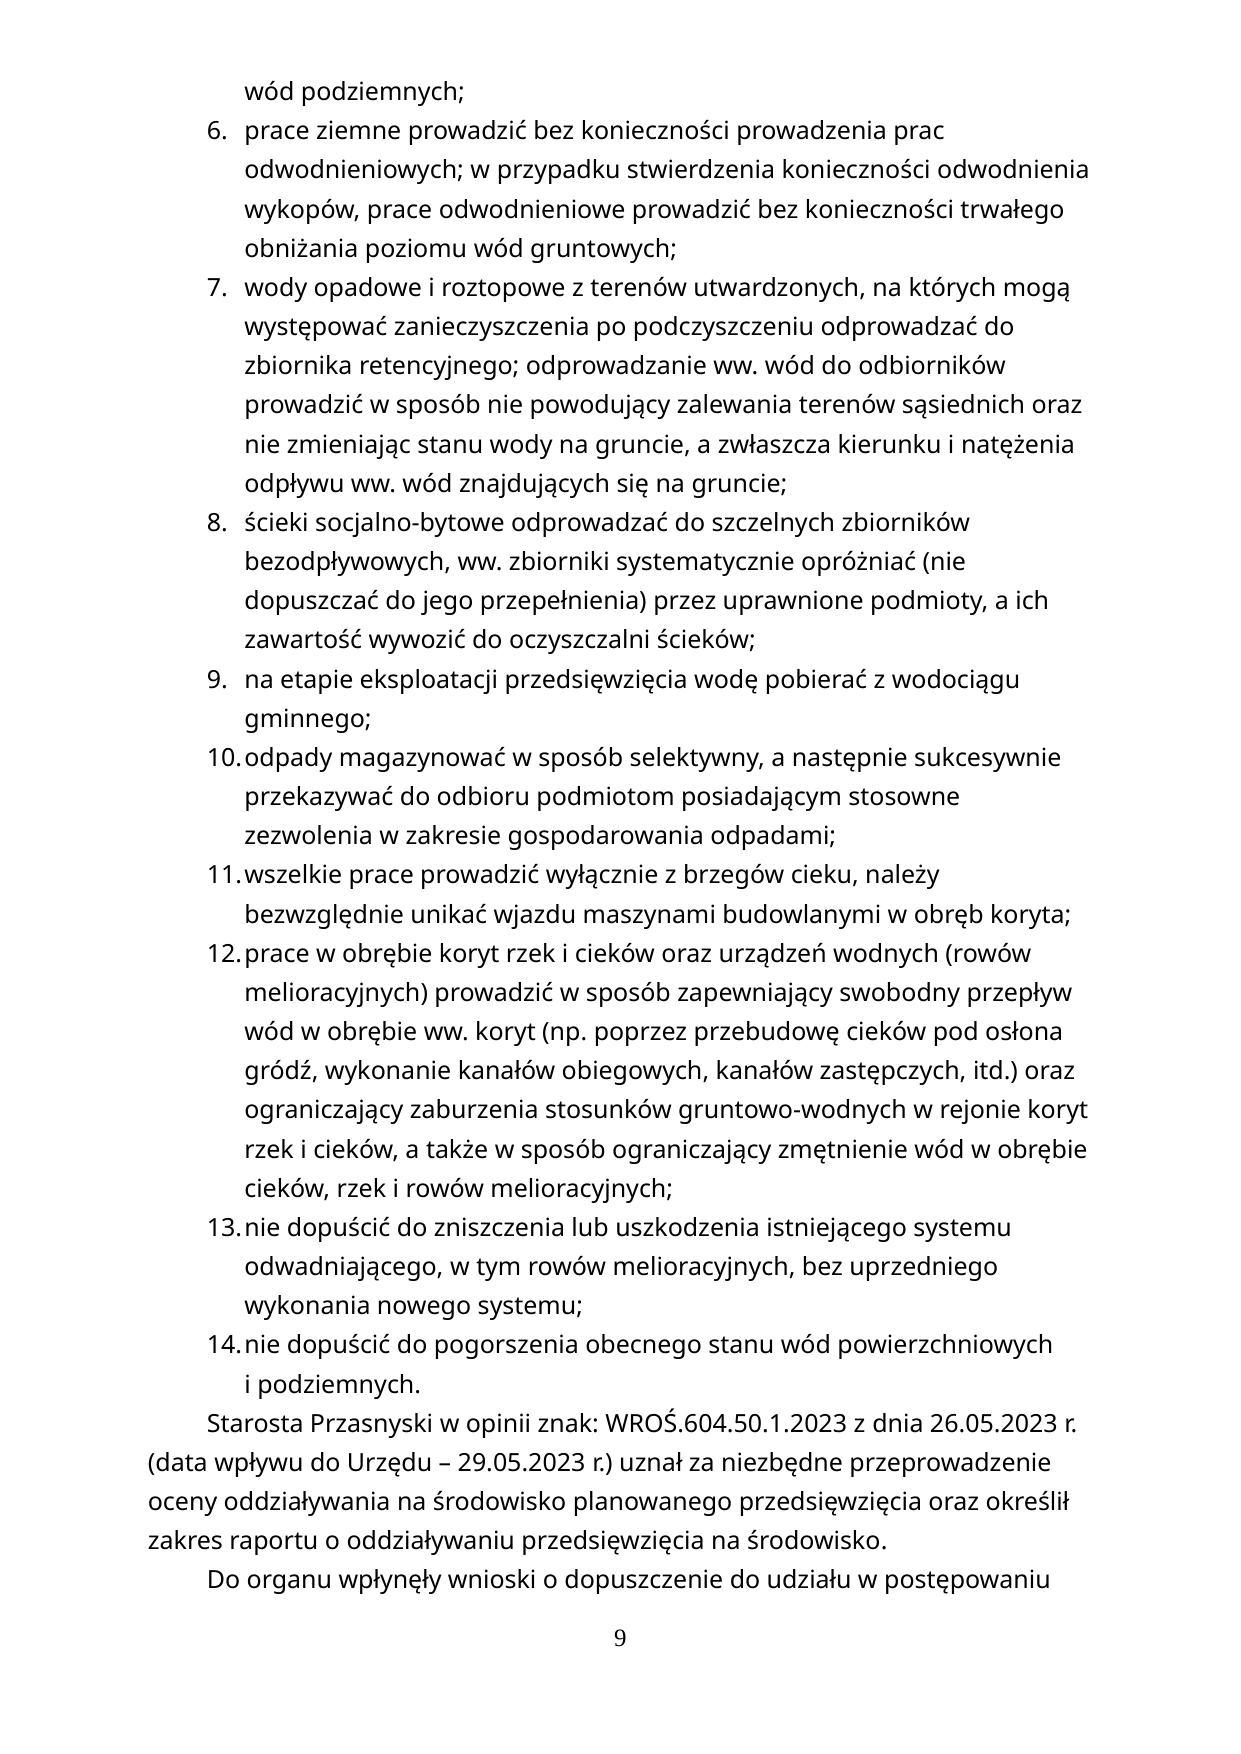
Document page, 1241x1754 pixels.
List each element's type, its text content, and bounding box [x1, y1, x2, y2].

list ścieki socjalno-bytowe odprowadzać do szczelnych zbiorników bezodpływowych, ww. zbiorniki systematycznie opróżniać (nie dopuszczać do jego przepełnienia) przez uprawnione podmioty, a ich zawartość wywozić do oczyszczalni ścieków; [207, 504, 1093, 656]
list wód podziemnych; [207, 74, 1093, 108]
list nie dopuścić do zniszczenia lub uszkodzenia istniejącego systemu odwadniającego, w tym rowów melioracyjnych, bez uprzedniego wykonania nowego systemu; [207, 1209, 1093, 1322]
list prace ziemne prowadzić bez konieczności prowadzenia prac odwodnieniowych; w przypadku stwierdzenia konieczności odwodnienia wykopów, prace odwodnieniowe prowadzić bez konieczności trwałego obniżania poziomu wód gruntowych; [207, 113, 1093, 264]
list nie dopuścić do pogorszenia obecnego stanu wód powierzchniowych i podziemnych. [207, 1327, 1093, 1400]
list wody opadowe i roztopowe z terenów utwardzonych, na których mogą występować zanieczyszczenia po podczyszczeniu odprowadzać do zbiornika retencyjnego; odprowadzanie ww. wód do odbiorników prowadzić w sposób nie powodujący zalewania terenów sąsiednich oraz nie zmieniając stanu wody na gruncie, a zwłaszcza kierunku i natężenia odpływu ww. wód znajdujących się na gruncie; [207, 269, 1093, 499]
list wszelkie prace prowadzić wyłącznie z brzegów cieku, należy bezwzględnie unikać wjazdu maszynami budowlanymi w obręb koryta; [207, 857, 1093, 930]
text Starosta Przasnyski w opinii znak: WROŚ.604.50.1.2023 z dnia 26.05.2023 r. (data wpływu do Urzędu – 29.05.2023 r.) uznał za niezbędne przeprowadzenie oceny oddziaływania na środowisko planowanego przedsięwzięcia oraz określił zakres raportu o oddziaływaniu przedsięwzięcia na środowisko. [148, 1405, 1093, 1557]
text Do organu wpłynęły wnioski o dopuszczenie do udziału w postępowaniu [148, 1562, 1093, 1596]
list odpady magazynować w sposób selektywny, a następnie sukcesywnie przekazywać do odbioru podmiotom posiadającym stosowne zezwolenia w zakresie gospodarowania odpadami; [207, 739, 1093, 852]
list prace w obrębie koryt rzek i cieków oraz urządzeń wodnych (rowów melioracyjnych) prowadzić w sposób zapewniający swobodny przepływ wód w obrębie ww. koryt (np. poprzez przebudowę cieków pod osłona gródź, wykonanie kanałów obiegowych, kanałów zastępczych, itd.) oraz ograniczający zaburzenia stosunków gruntowo-wodnych w rejonie koryt rzek i cieków, a także w sposób ograniczający zmętnienie wód w obrębie cieków, rzek i rowów melioracyjnych; [207, 935, 1093, 1204]
list na etapie eksploatacji przedsięwzięcia wodę pobierać z wodociągu gminnego; [207, 661, 1093, 734]
